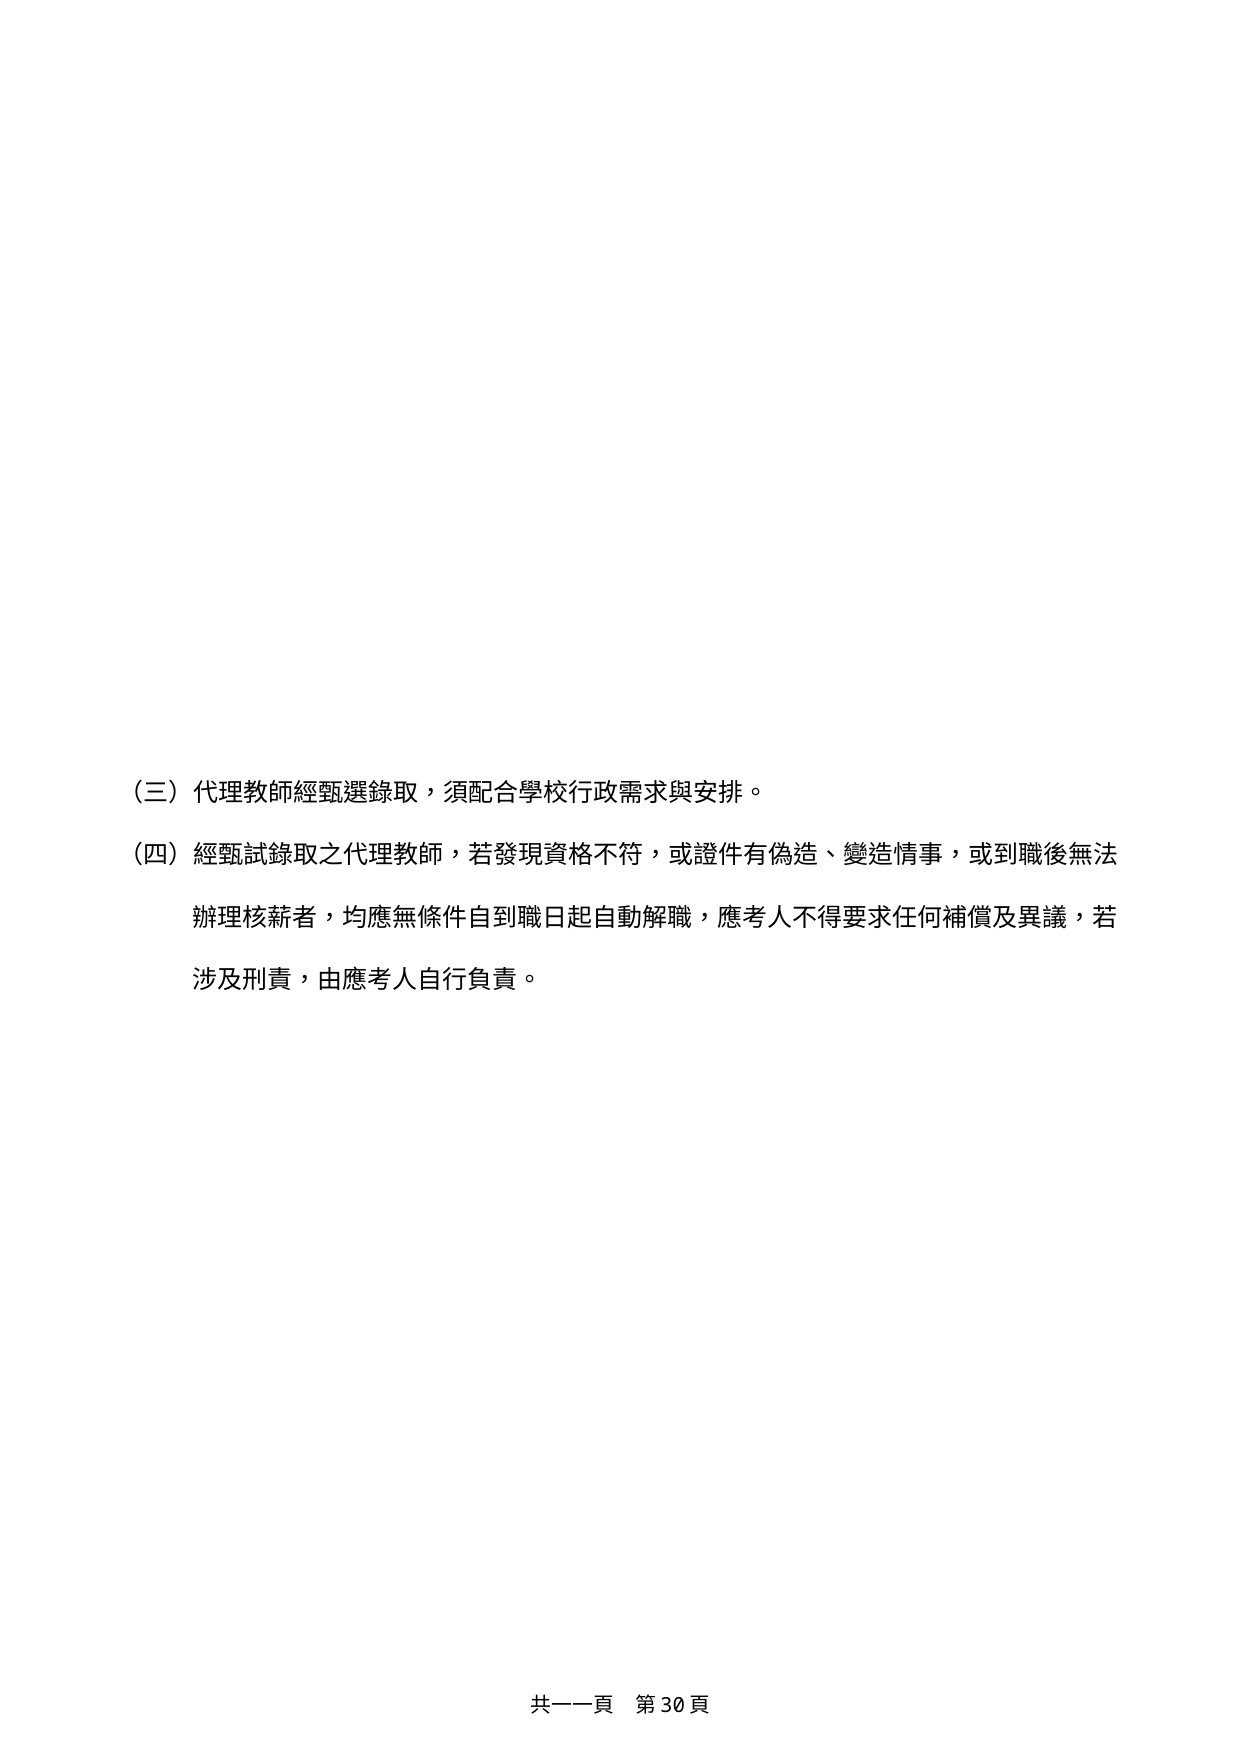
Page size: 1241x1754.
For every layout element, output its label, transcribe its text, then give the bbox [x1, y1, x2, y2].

text （四）經甄試錄取之代理教師，若發現資格不符，或證件有偽造、變造情事，或到職後無法辦理核薪者，均應無條件自到職日起自動解職，應考人不得要求任何補償及異議，若涉及刑責，由應考人自行負責。 [118, 811, 1122, 999]
text （三）代理教師經甄選錄取，須配合學校行政需求與安排。 [118, 749, 1122, 811]
